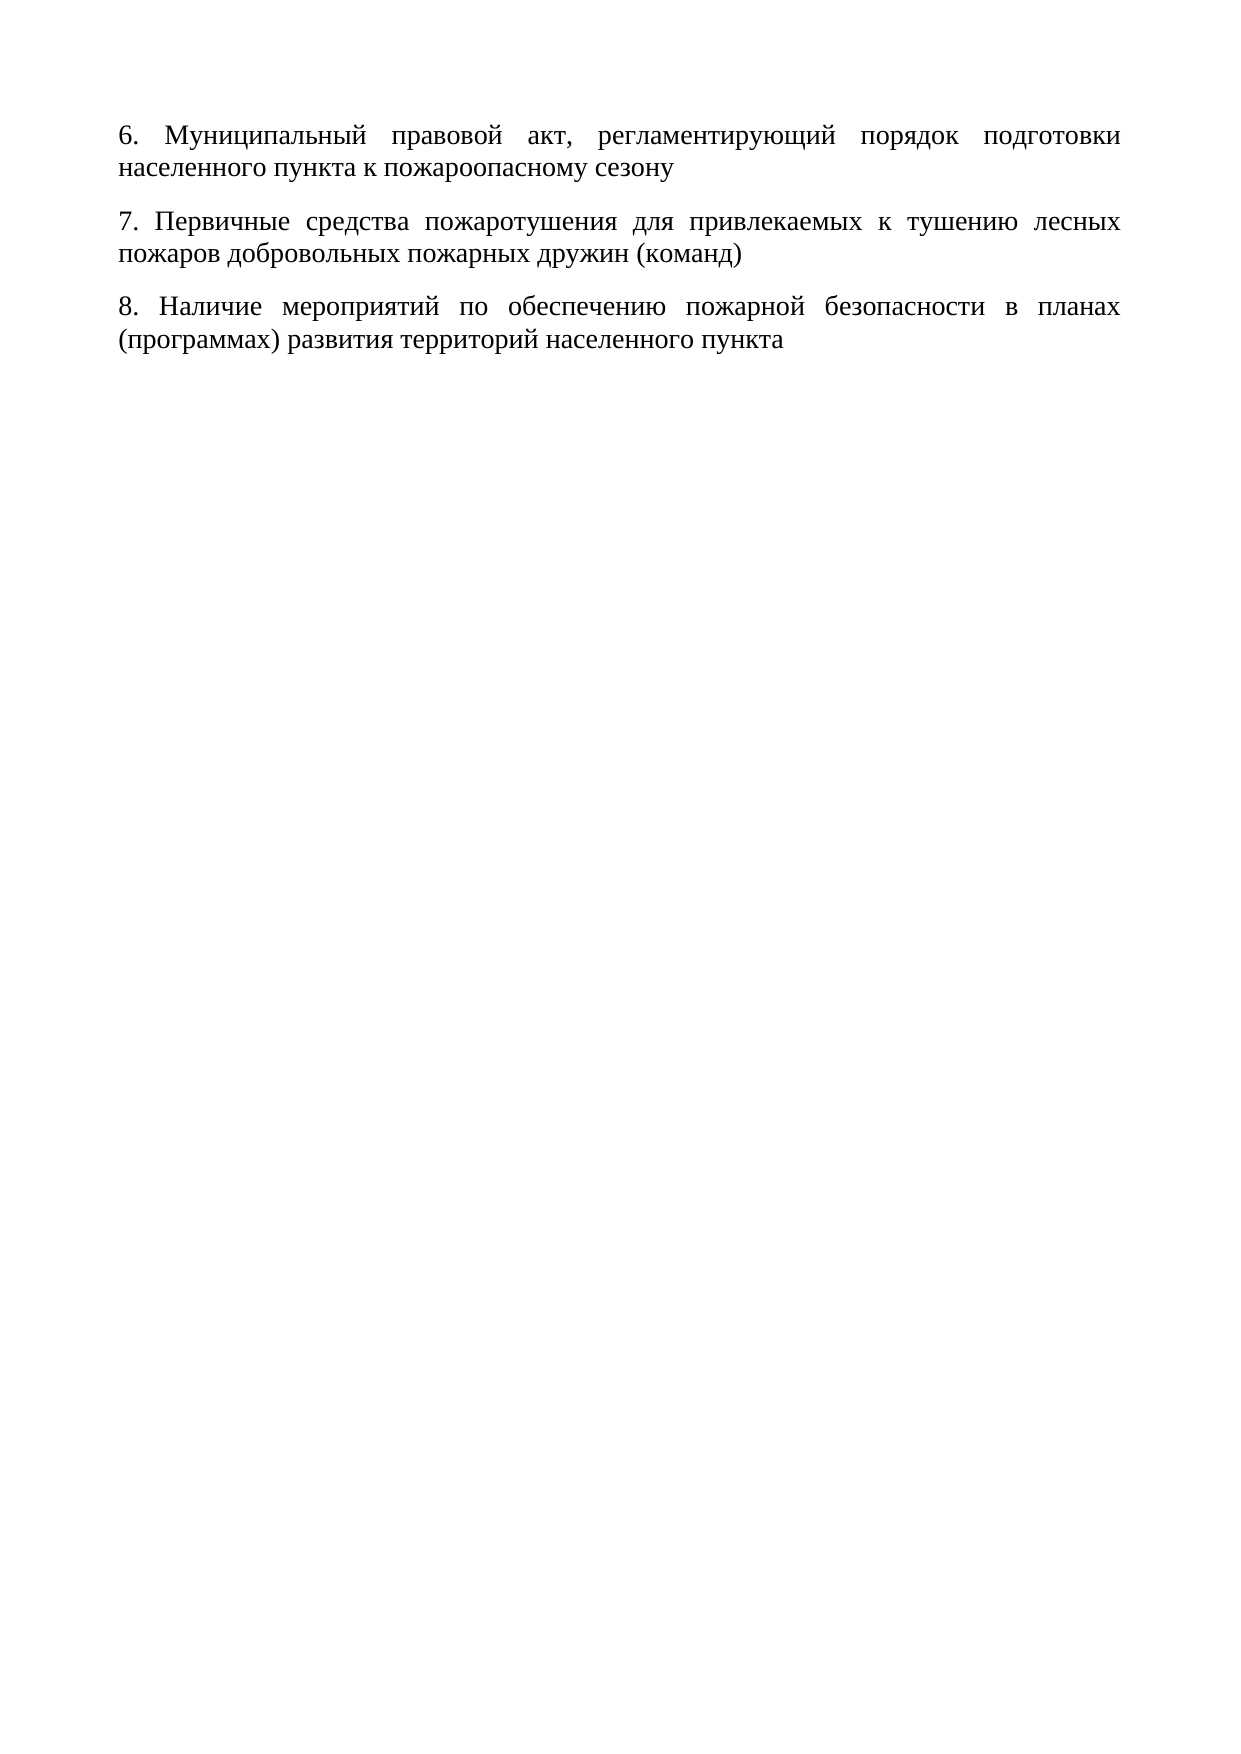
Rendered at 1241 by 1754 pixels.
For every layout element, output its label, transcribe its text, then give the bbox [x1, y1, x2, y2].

text 7. Первичные средства пожаротушения для привлекаемых к тушению лесных пожаров добровольных пожарных дружин (команд) [118, 204, 1122, 268]
text 6. Муниципальный правовой акт, регламентирующий порядок подготовки населенного пункта к пожароопасному сезону [118, 118, 1122, 183]
text 8. Наличие мероприятий по обеспечению пожарной безопасности в планах (программах) развития территорий населенного пункта [118, 289, 1122, 354]
